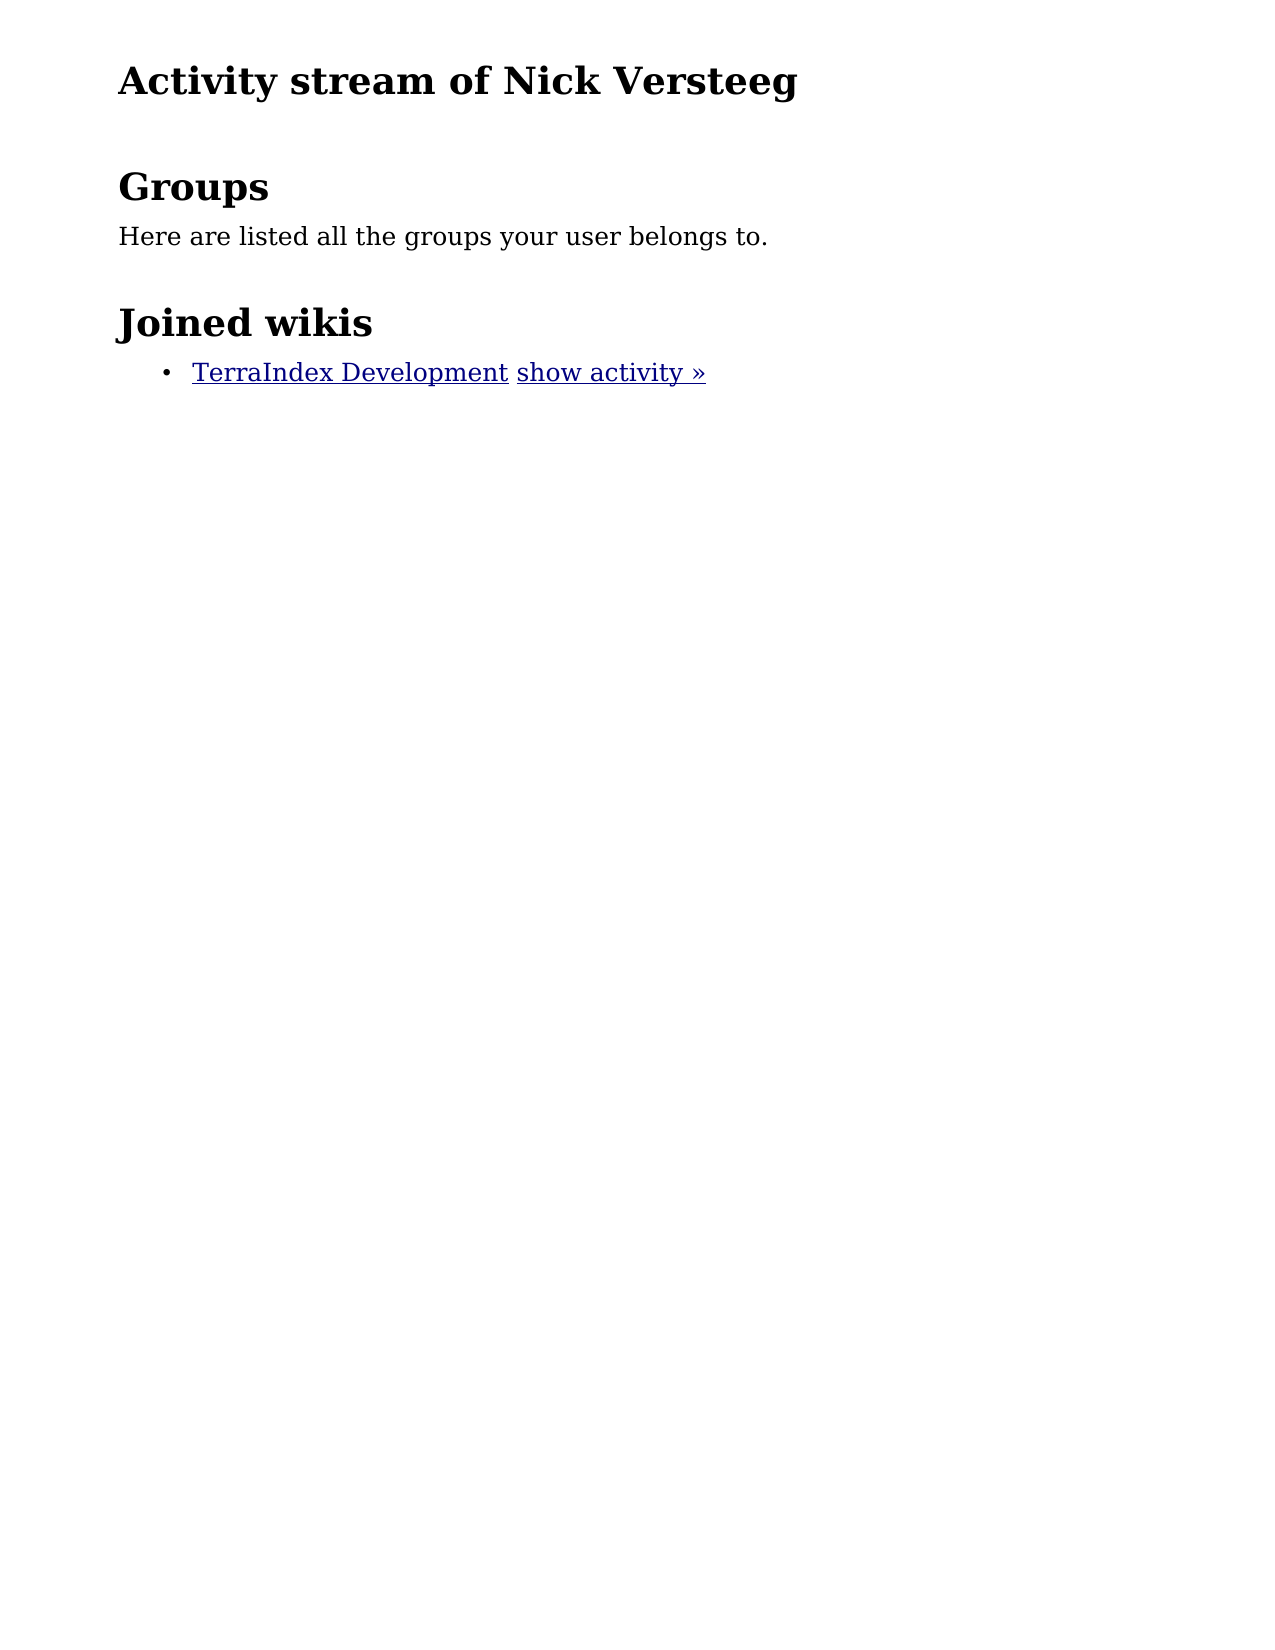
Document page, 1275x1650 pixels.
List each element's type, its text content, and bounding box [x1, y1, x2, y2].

subtitle Groups [118, 166, 1216, 210]
text Here are listed all the groups your user belongs to. [118, 222, 1216, 251]
subtitle Joined wikis [118, 301, 1216, 345]
list TerraIndex Development show activity » [162, 358, 1216, 387]
subtitle Activity stream of Nick Versteeg [118, 59, 1216, 103]
